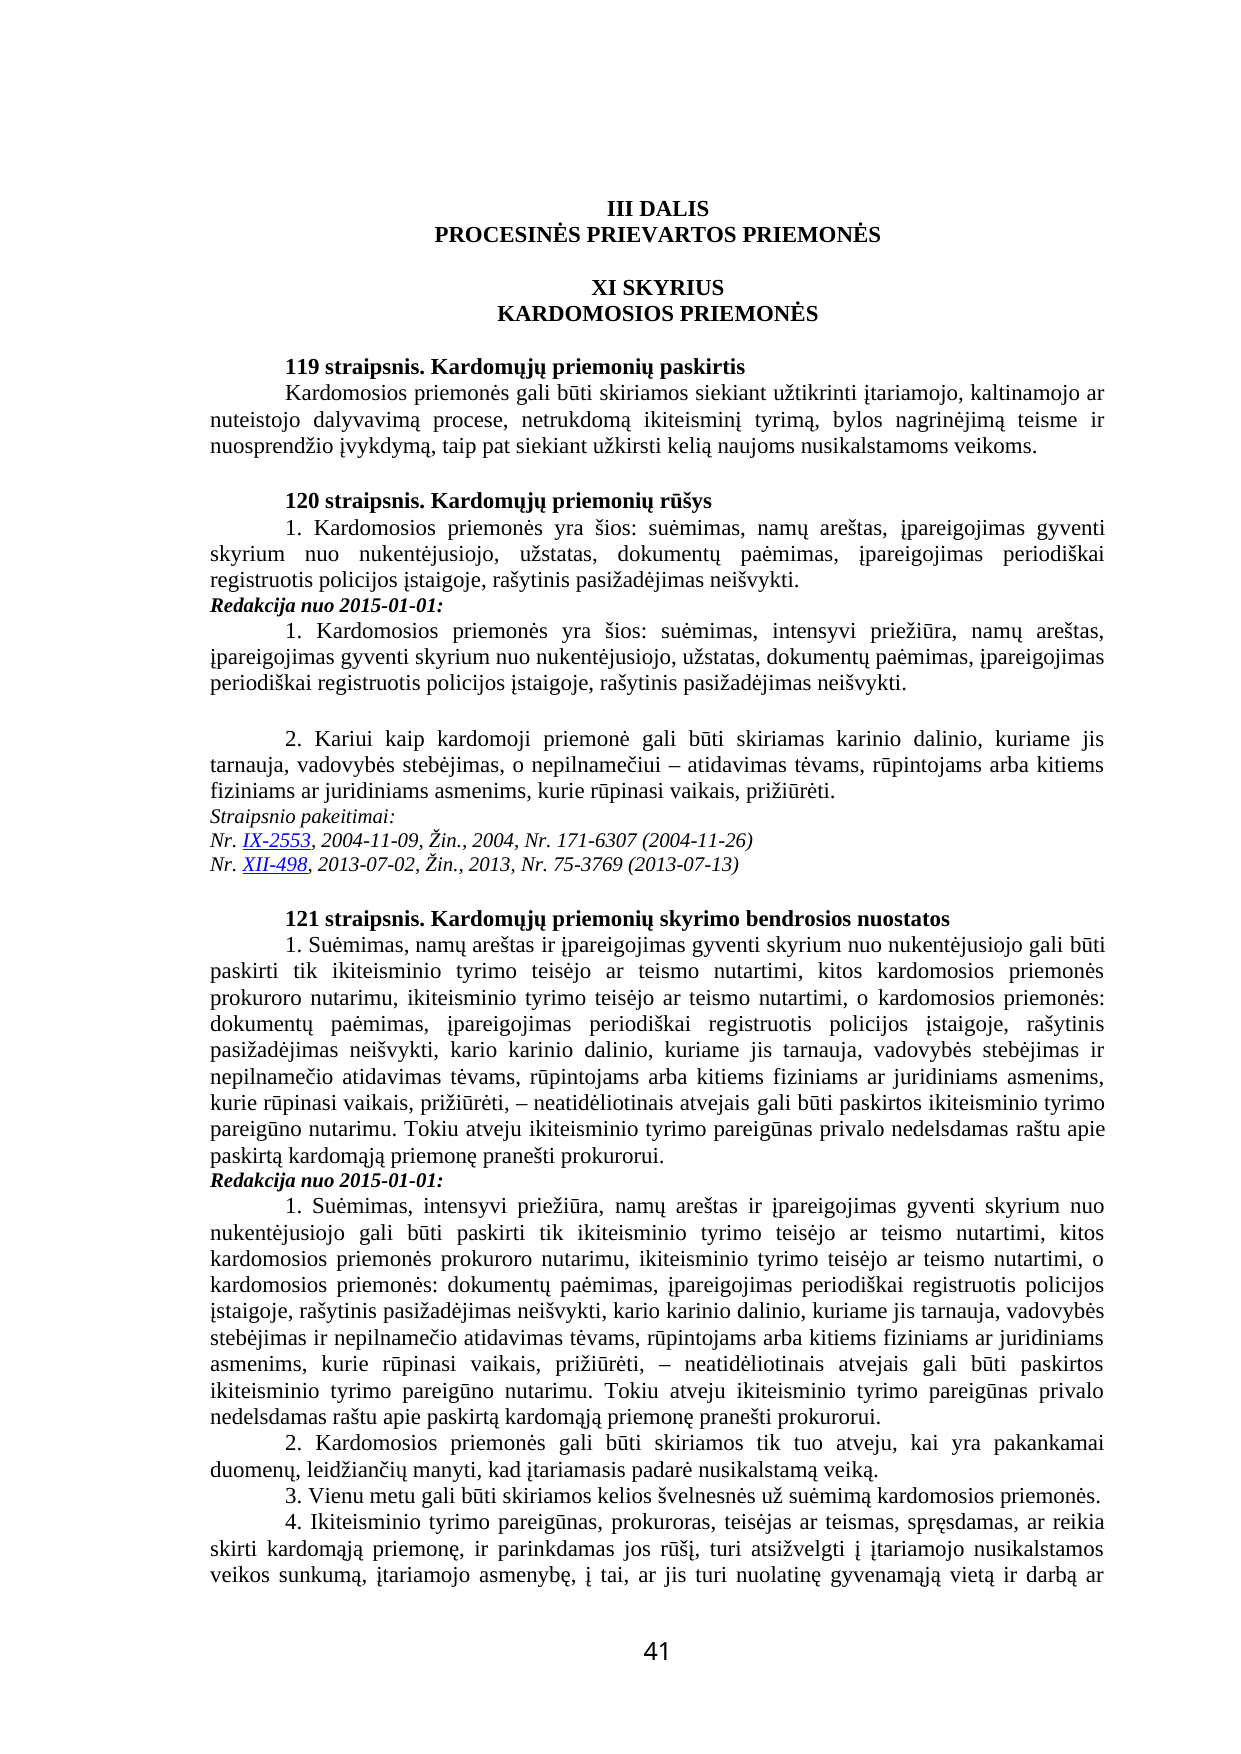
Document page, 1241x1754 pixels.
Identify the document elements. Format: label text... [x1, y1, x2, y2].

text 3. Vienu metu gali būti skiriamos kelios švelnesnės už suėmimą kardomosios priemonės. [210, 1482, 1106, 1508]
text 121 straipsnis. Kardomųjų priemonių skyrimo bendrosios nuostatos [210, 904, 1106, 931]
text 2. Kariui kaip kardomoji priemonė gali būti skiriamas karinio dalinio, kuriame jis tarnauja, vadovybės stebėjimas, o nepilnamečiui – atidavimas tėvams, rūpintojams arba kitiems fiziniams ar juridiniams asmenims, kurie rūpinasi vaikais, prižiūrėti. [210, 724, 1106, 804]
text 4. Ikiteisminio tyrimo pareigūnas, prokuroras, teisėjas ar teismas, spręsdamas, ar reikia skirti kardomąją priemonę, ir parinkdamas jos rūšį, turi atsižvelgti į įtariamojo nusikalstamos veikos sunkumą, įtariamojo asmenybę, į tai, ar jis turi nuolatinę gyvenamąją vietą ir darbą ar [210, 1508, 1106, 1587]
text 2. Kardomosios priemonės gali būti skiriamos tik tuo atveju, kai yra pakankamai duomenų, leidžiančių manyti, kad įtariamasis padarė nusikalstamą veiką. [210, 1429, 1106, 1482]
text 119 straipsnis. Kardomųjų priemonių paskirtis [210, 353, 1106, 379]
text 1. Suėmimas, intensyvi priežiūra, namų areštas ir įpareigojimas gyventi skyrium nuo nukentėjusiojo gali būti paskirti tik ikiteisminio tyrimo teisėjo ar teismo nutartimi, kitos kardomosios priemonės prokuroro nutarimu, ikiteisminio tyrimo teisėjo ar teismo nutartimi, o kardomosios priemonės: dokumentų paėmimas, įpareigojimas periodiškai registruotis policijos įstaigoje, rašytinis pasižadėjimas neišvykti, kario karinio dalinio, kuriame jis tarnauja, vadovybės stebėjimas ir nepilnamečio atidavimas tėvams, rūpintojams arba kitiems fiziniams ar juridiniams asmenims, kurie rūpinasi vaikais, prižiūrėti, – neatidėliotinais atvejais gali būti paskirtos ikiteisminio tyrimo pareigūno nutarimu. Tokiu atveju ikiteisminio tyrimo pareigūnas privalo nedelsdamas raštu apie paskirtą kardomąją priemonę pranešti prokurorui. [210, 1192, 1106, 1429]
text Redakcija nuo 2015-01-01: [210, 593, 1106, 617]
text Nr. IX-2553, 2004-11-09, Žin., 2004, Nr. 171-6307 (2004-11-26) [210, 828, 1106, 852]
subtitle III dalis [210, 195, 1106, 221]
subtitle XI skyrius [210, 274, 1106, 300]
text Procesinės prievartos priemonės [210, 221, 1106, 248]
text 1. Kardomosios priemonės yra šios: suėmimas, intensyvi priežiūra, namų areštas, įpareigojimas gyventi skyrium nuo nukentėjusiojo, užstatas, dokumentų paėmimas, įpareigojimas periodiškai registruotis policijos įstaigoje, rašytinis pasižadėjimas neišvykti. [210, 617, 1106, 696]
text Kardomosios priemonės gali būti skiriamos siekiant užtikrinti įtariamojo, kaltinamojo ar nuteistojo dalyvavimą procese, netrukdomą ikiteisminį tyrimą, bylos nagrinėjimą teisme ir nuosprendžio įvykdymą, taip pat siekiant užkirsti kelią naujoms nusikalstamoms veikoms. [210, 379, 1106, 458]
text Straipsnio pakeitimai: [210, 804, 1106, 828]
text Nr. XII-498, 2013-07-02, Žin., 2013, Nr. 75-3769 (2013-07-13) [210, 852, 1106, 876]
text 120 straipsnis. Kardomųjų priemonių rūšys [210, 487, 1106, 514]
text Redakcija nuo 2015-01-01: [210, 1168, 1106, 1192]
text Kardomosios priemonės [210, 300, 1106, 327]
text 1. Suėmimas, namų areštas ir įpareigojimas gyventi skyrium nuo nukentėjusiojo gali būti paskirti tik ikiteisminio tyrimo teisėjo ar teismo nutartimi, kitos kardomosios priemonės prokuroro nutarimu, ikiteisminio tyrimo teisėjo ar teismo nutartimi, o kardomosios priemonės: dokumentų paėmimas, įpareigojimas periodiškai registruotis policijos įstaigoje, rašytinis pasižadėjimas neišvykti, kario karinio dalinio, kuriame jis tarnauja, vadovybės stebėjimas ir nepilnamečio atidavimas tėvams, rūpintojams arba kitiems fiziniams ar juridiniams asmenims, kurie rūpinasi vaikais, prižiūrėti, – neatidėliotinais atvejais gali būti paskirtos ikiteisminio tyrimo pareigūno nutarimu. Tokiu atveju ikiteisminio tyrimo pareigūnas privalo nedelsdamas raštu apie paskirtą kardomąją priemonę pranešti prokurorui. [210, 931, 1106, 1168]
text 1. Kardomosios priemonės yra šios: suėmimas, namų areštas, įpareigojimas gyventi skyrium nuo nukentėjusiojo, užstatas, dokumentų paėmimas, įpareigojimas periodiškai registruotis policijos įstaigoje, rašytinis pasižadėjimas neišvykti. [210, 514, 1106, 593]
